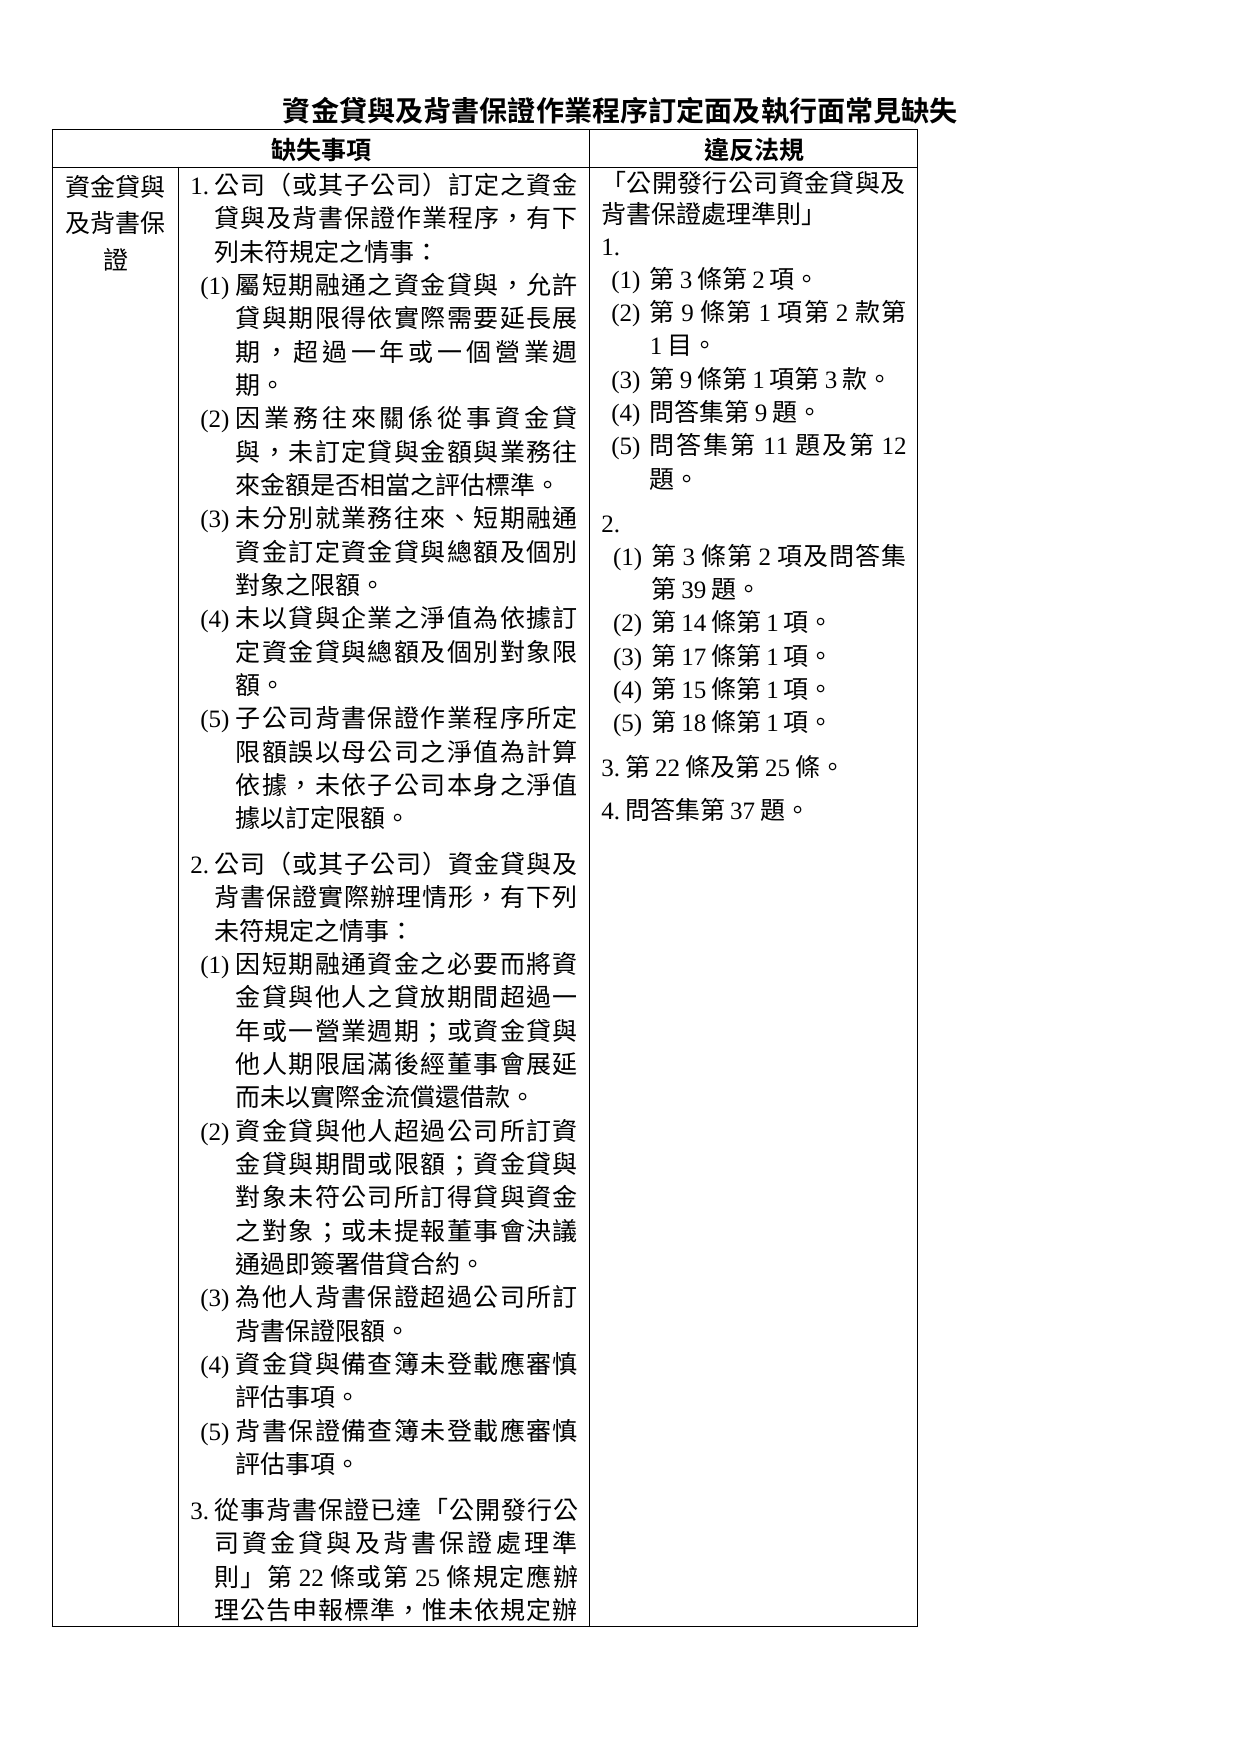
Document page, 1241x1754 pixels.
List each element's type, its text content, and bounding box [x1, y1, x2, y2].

table_cell 公司（或其子公司）訂定之資金貸與及背書保證作業程序，有下列未符規定之情事： 屬短期融通之資金貸與，允許貸與期限得依實際需要延長展期，超過一年或一個營業週期。 因業務往來關係從事資金貸與，未訂定貸與金額與業務往來金額是否相當之評估標準。 未分別就業務往來、短期融通資金訂定資金貸與總額及個別對象之限額。 未以貸與企業之淨值為依據訂定資金貸與總額及個別對象限額。 子公司背書保證作業程序所定限額誤以母公司之淨值為計算依據，未依子公司本身之淨值據以訂定限額。 公司（或其子公司）資金貸與及背書保證實際辦理情形，有下列未符規定之情事： 因短期融通資金之必要而將資金貸與他人之貸放期間超過一年或一營業週期；或資金貸與他人期限屆滿後經董事會展延而未以實際金流償還借款。 資金貸與他人超過公司所訂資金貸與期間或限額；資金貸與對象未符公司所訂得貸與資金之對象；或未提報董事會決議通過即簽署借貸合約。 為他人背書保證超過公司所訂背書保證限額。 資金貸與備查簿未登載應審慎評估事項。 背書保證備查簿未登載應審慎評估事項。 從事背書保證已達「公開發行公司資金貸與及背書保證處理準則」第22條或第25條規定應辦理公告申報標準，惟未依規定辦理公告。 應收帳款及其他應收款逾期3個月以上且金額重大者，未提請最近一次董事會決議是否屬資金貸與性質。 [179, 168, 589, 1626]
table_header 缺失事項 [53, 130, 589, 167]
table_header 違反法規 [590, 130, 917, 167]
table_cell 資金貸與及背書保證 [53, 168, 178, 1626]
table_cell 「公開發行公司資金貸與及背書保證處理準則」 第3條第2項。 第9條第1項第2款第1目。 第9條第1項第3款。 問答集第9題。 問答集第11題及第12題。 第3條第2項及問答集第39題。 第14條第1項。 第17條第1項。 第15條第1項。 第18條第1項。 第22條及第25條。 問答集第37題。 [590, 168, 917, 1626]
